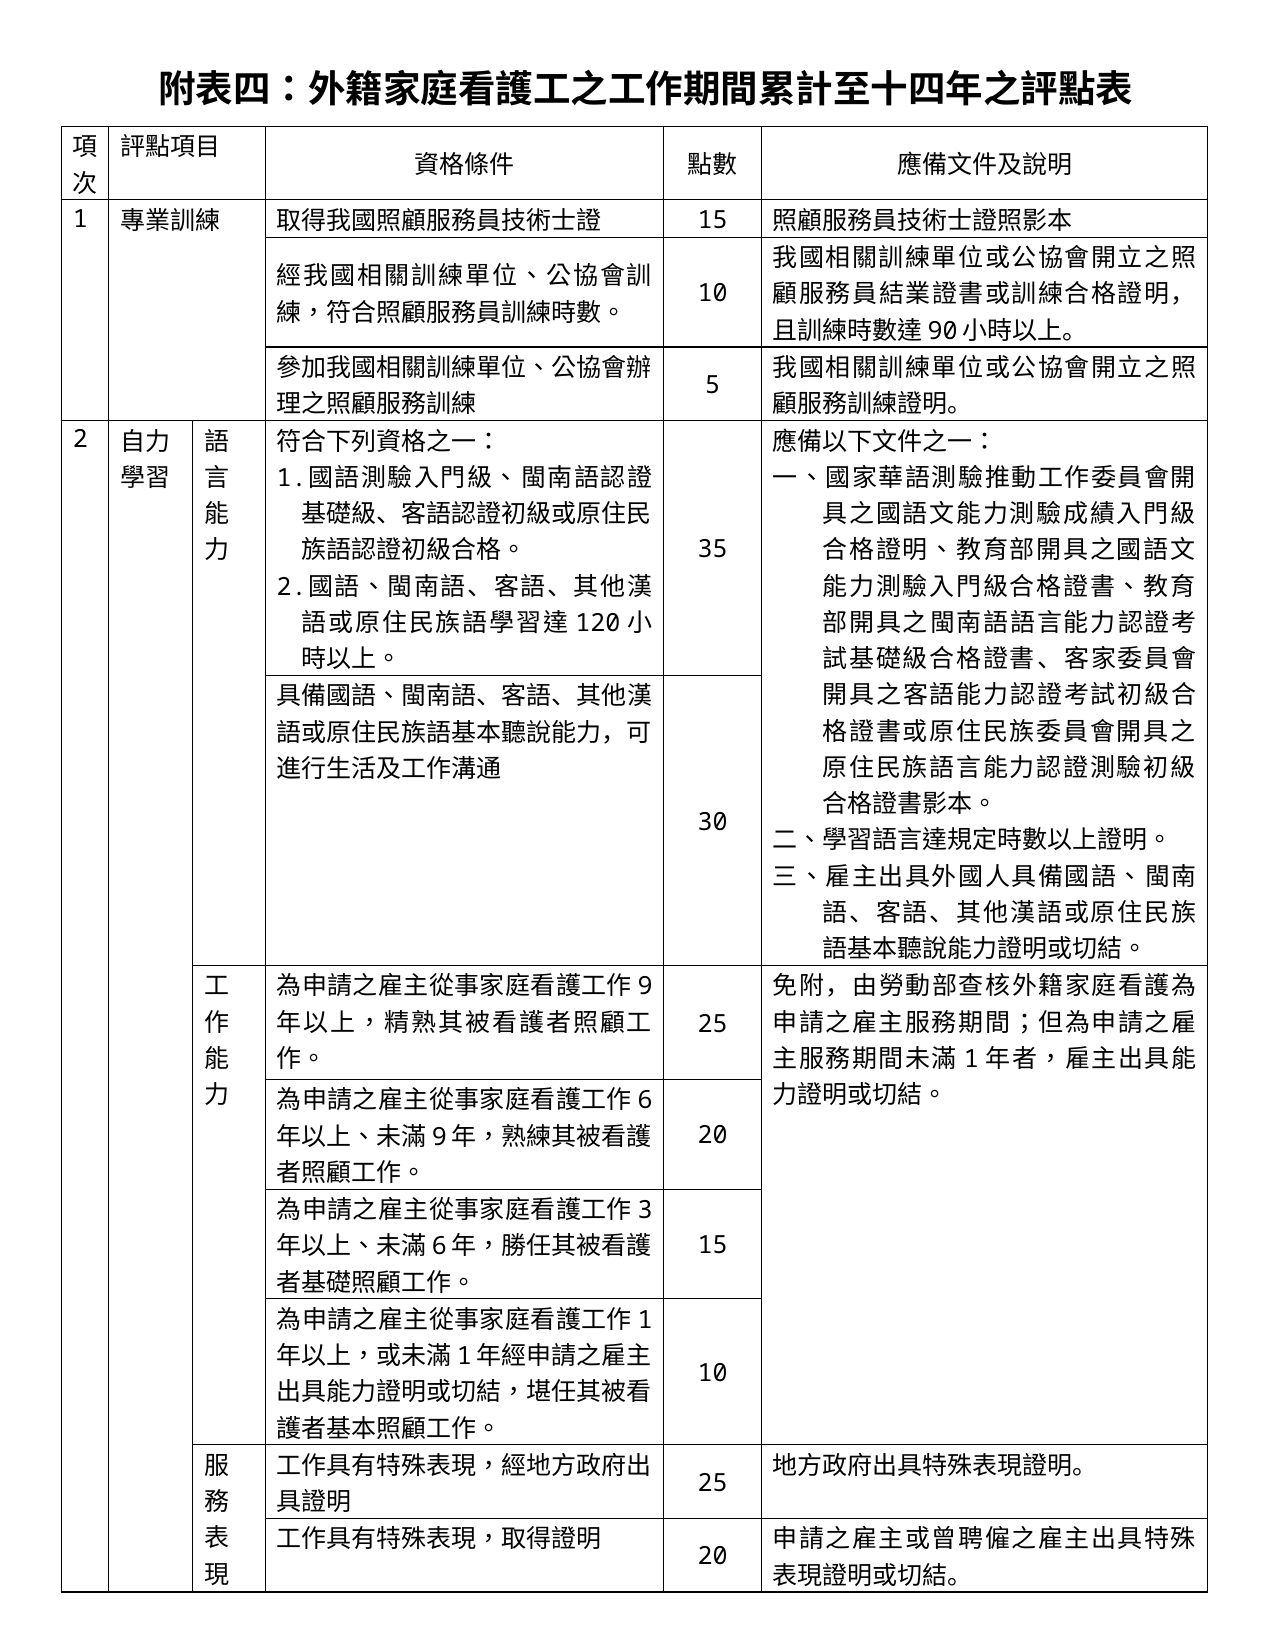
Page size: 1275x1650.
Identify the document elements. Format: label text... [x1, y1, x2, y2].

table_cell 應備以下文件之一： 一、國家華語測驗推動工作委員會開具之國語文能力測驗成績入門級合格證明、教育部開具之國語文能力測驗入門級合格證書、教育部開具之閩南語語言能力認證考試基礎級合格證書、客家委員會開具之客語能力認證考試初級合格證書或原住民族委員會開具之原住民族語言能力認證測驗初級合格證書影本。 二、學習語言達規定時數以上證明。 三、雇主出具外國人具備國語、閩南語、客語、其他漢語或原住民族語基本聽說能力證明或切結。 [762, 421, 1207, 965]
table_header 資格條件 [266, 127, 663, 199]
table_cell 為申請之雇主從事家庭看護工作6年以上、未滿9年，熟練其被看護者照顧工作。 [266, 1080, 663, 1188]
table_cell 自力學習 [109, 421, 192, 1591]
text 附表四：外籍家庭看護工之工作期間累計至十四年之評點表 [35, 59, 1255, 113]
table_cell 工作能力 [193, 966, 265, 1444]
table_cell 10 [664, 238, 761, 346]
table_cell 25 [664, 1445, 761, 1518]
table_cell 參加我國相關訓練單位、公協會辦理之照顧服務訓練 [266, 348, 663, 420]
table_header 評點項目 [109, 127, 265, 199]
table_cell 為申請之雇主從事家庭看護工作3年以上、未滿6年，勝任其被看護者基礎照顧工作。 [266, 1190, 663, 1298]
table_cell 5 [664, 348, 761, 420]
table_cell 2 [62, 421, 108, 1591]
table_cell 經我國相關訓練單位、公協會訓練，符合照顧服務員訓練時數。 [266, 238, 663, 346]
table_cell 為申請之雇主從事家庭看護工作9年以上，精熟其被看護者照顧工作。 [266, 966, 663, 1079]
table_cell 照顧服務員技術士證照影本 [762, 200, 1207, 237]
table_cell 地方政府出具特殊表現證明。 [762, 1445, 1207, 1518]
table_cell 語言能力 [193, 421, 265, 965]
table_cell 1 [62, 200, 108, 420]
table_cell 10 [664, 1299, 761, 1444]
table_cell 取得我國照顧服務員技術士證 [266, 200, 663, 237]
table_cell 服務表現 [193, 1445, 265, 1591]
table_cell 30 [664, 676, 761, 965]
table_cell 15 [664, 200, 761, 237]
table_cell 專業訓練 [109, 200, 265, 420]
table_cell 符合下列資格之一： 1.國語測驗入門級、閩南語認證基礎級、客語認證初級或原住民族語認證初級合格。 2.國語、閩南語、客語、其他漢語或原住民族語學習達120小時以上。 [266, 421, 663, 675]
table_cell 35 [664, 421, 761, 675]
table_cell 為申請之雇主從事家庭看護工作1年以上，或未滿1年經申請之雇主出具能力證明或切結，堪任其被看護者基本照顧工作。 [266, 1299, 663, 1444]
table_cell 15 [664, 1190, 761, 1298]
table_cell 25 [664, 966, 761, 1079]
table_cell 20 [664, 1080, 761, 1188]
table_header 點數 [664, 127, 761, 199]
table_cell 工作具有特殊表現，取得證明 [266, 1519, 663, 1591]
table_cell 我國相關訓練單位或公協會開立之照顧服務訓練證明。 [762, 348, 1207, 420]
table_header 應備文件及說明 [762, 127, 1207, 199]
table_cell 我國相關訓練單位或公協會開立之照顧服務員結業證書或訓練合格證明，且訓練時數達90小時以上。 [762, 238, 1207, 346]
table_cell 工作具有特殊表現，經地方政府出具證明 [266, 1445, 663, 1518]
table_cell 申請之雇主或曾聘僱之雇主出具特殊表現證明或切結。 [762, 1519, 1207, 1591]
table_header 項次 [62, 127, 108, 199]
table_cell 具備國語、閩南語、客語、其他漢語或原住民族語基本聽說能力，可進行生活及工作溝通 [266, 676, 663, 965]
table_cell 20 [664, 1519, 761, 1591]
table_cell 免附，由勞動部查核外籍家庭看護為申請之雇主服務期間；但為申請之雇主服務期間未滿1年者，雇主出具能力證明或切結。 [762, 966, 1207, 1444]
